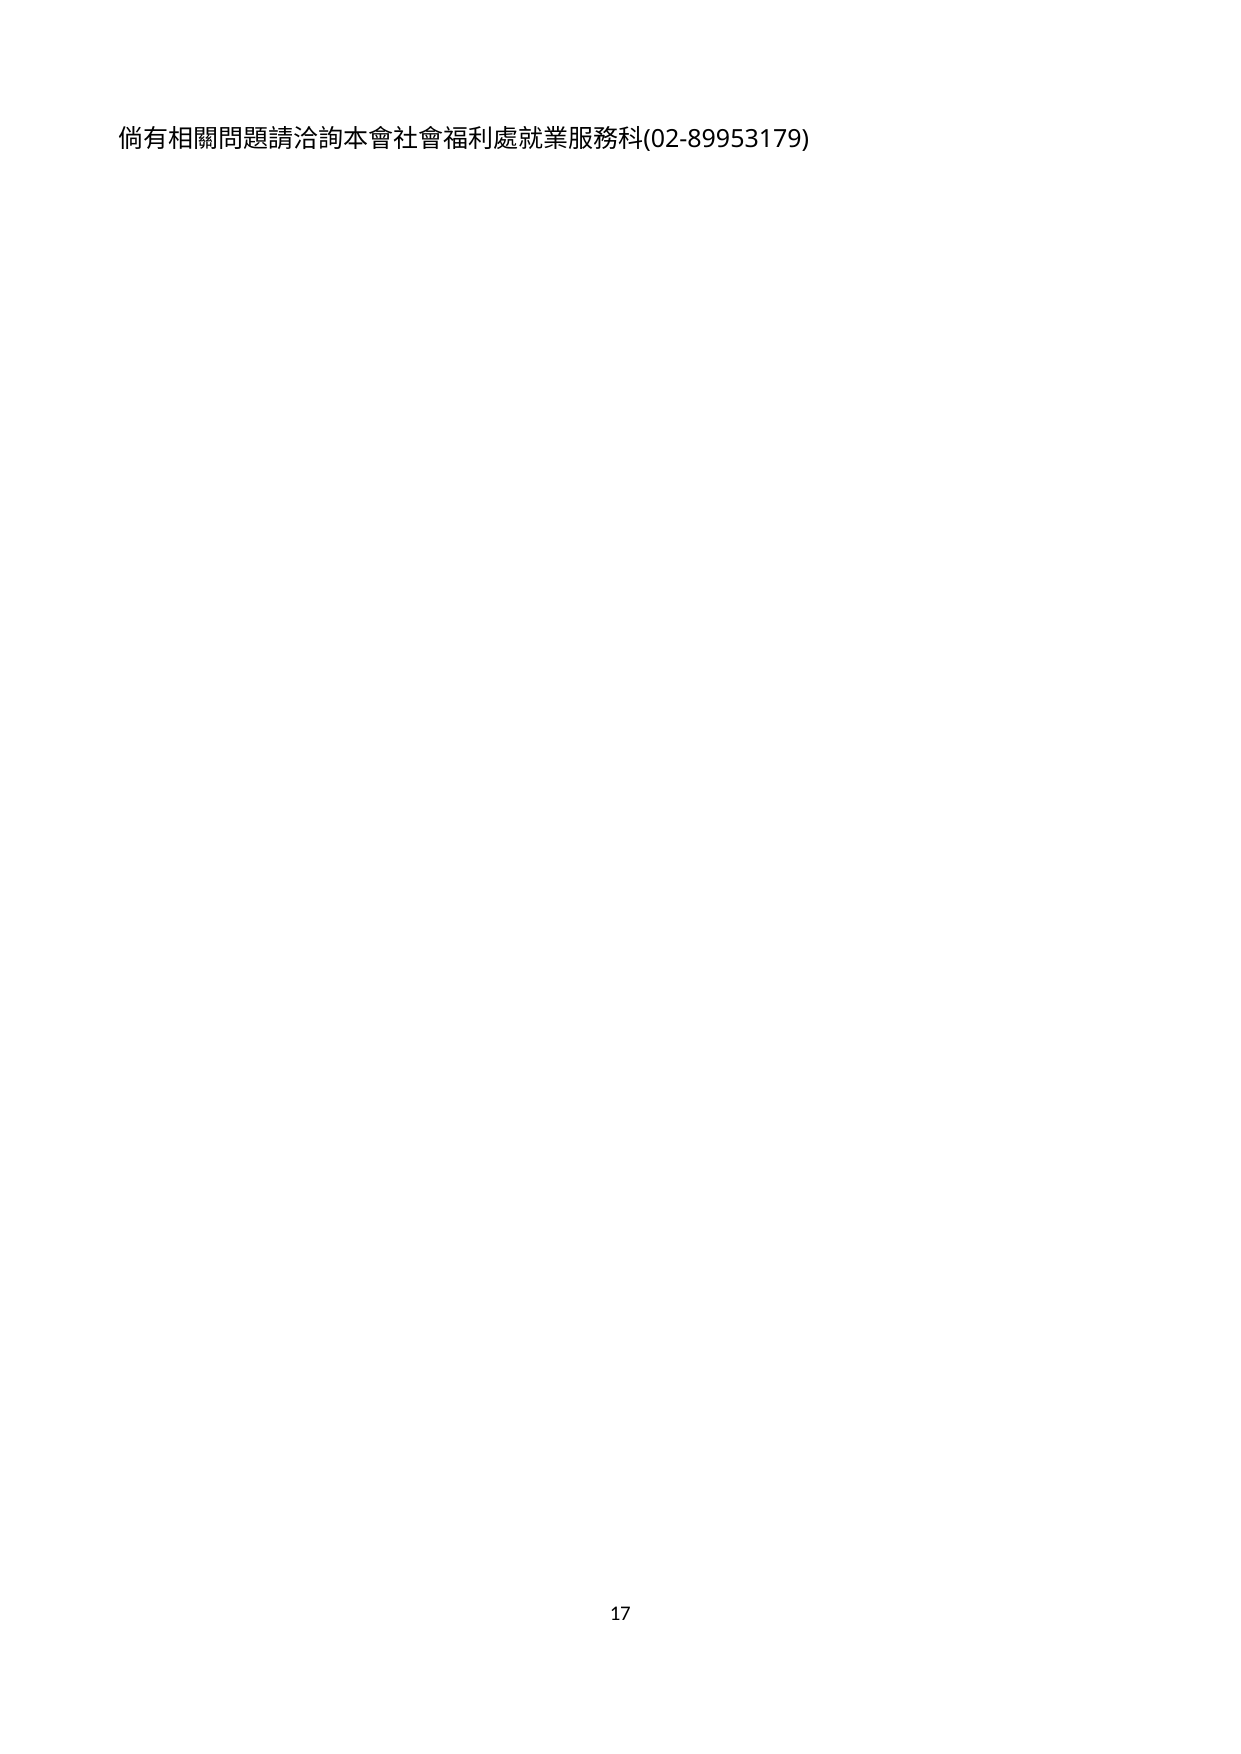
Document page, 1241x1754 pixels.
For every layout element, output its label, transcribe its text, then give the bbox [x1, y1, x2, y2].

text 倘有相關問題請洽詢本會社會福利處就業服務科(02-89953179) [118, 118, 1190, 156]
